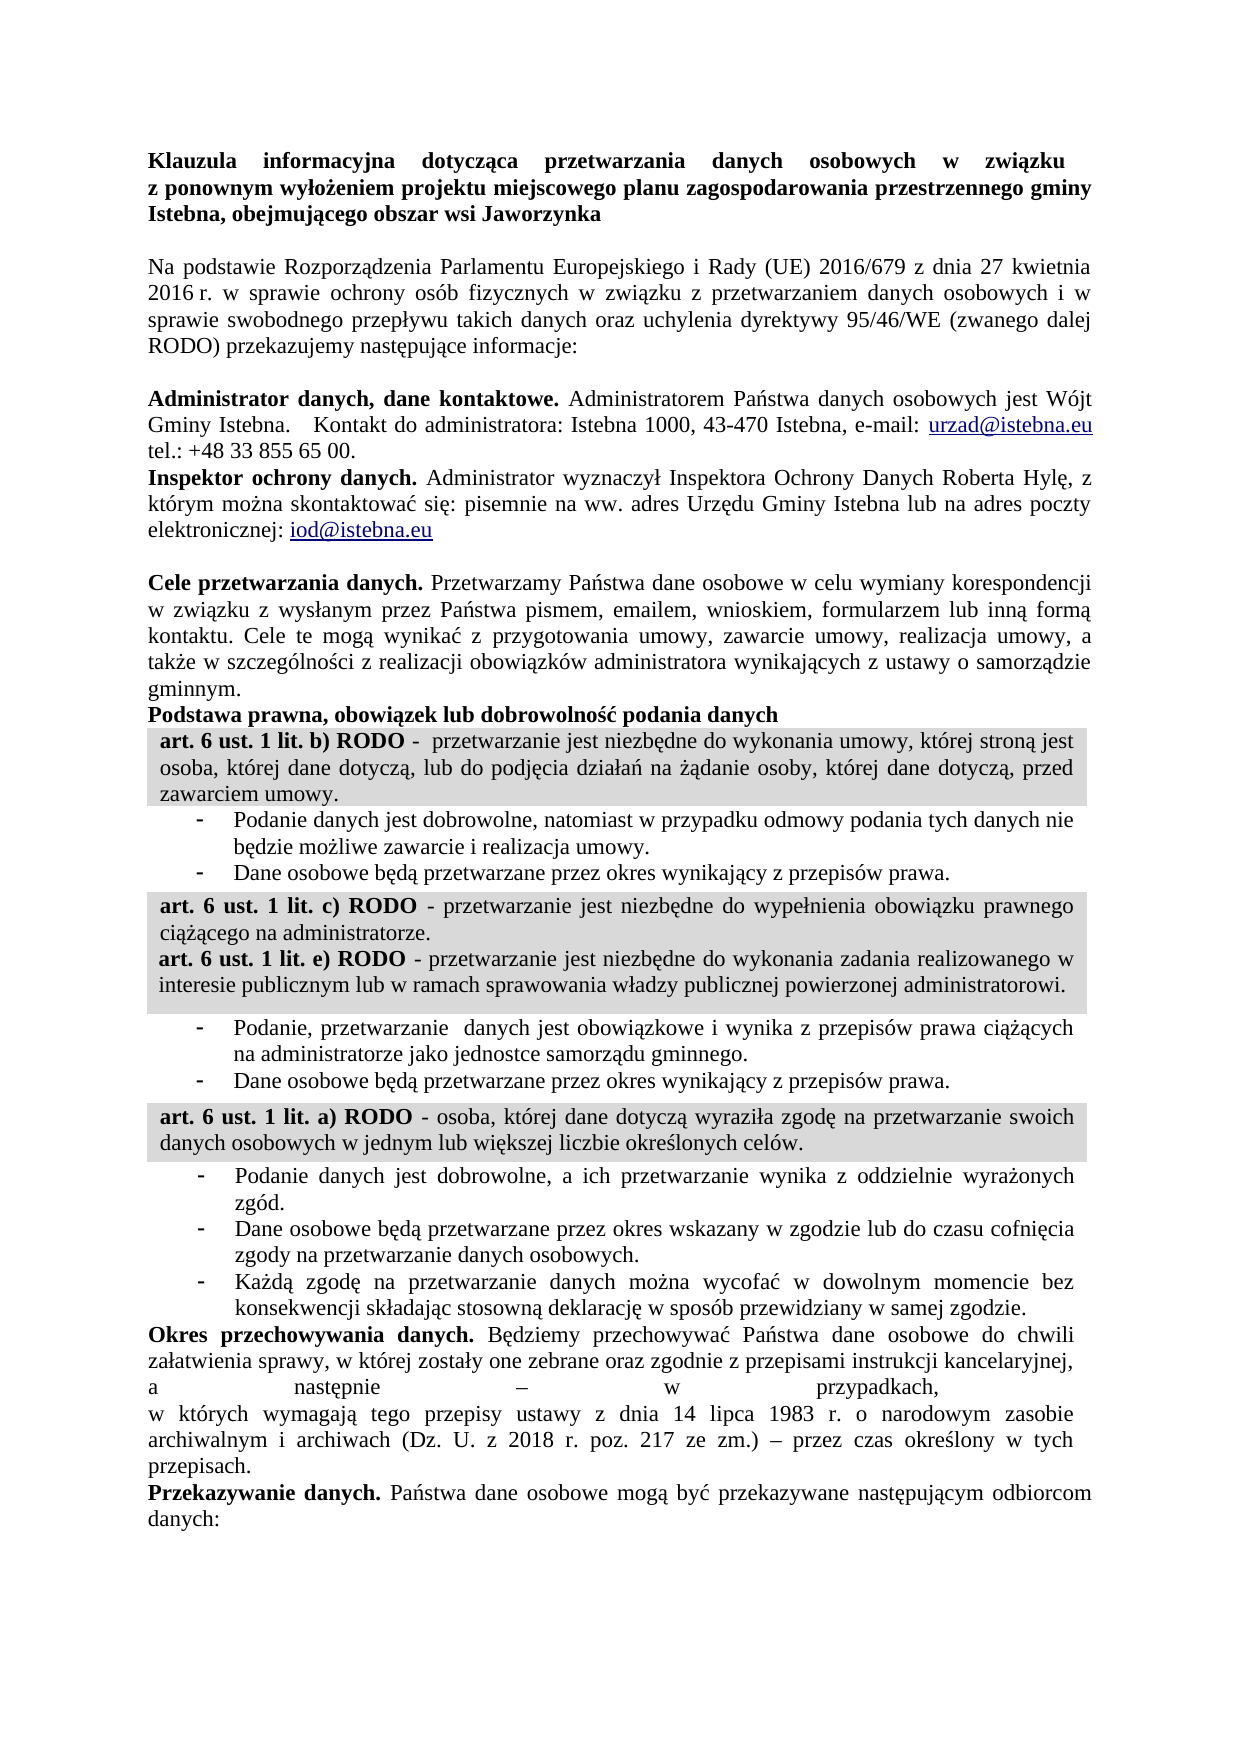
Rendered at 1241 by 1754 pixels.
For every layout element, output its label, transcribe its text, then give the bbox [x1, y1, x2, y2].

text Na podstawie Rozporządzenia Parlamentu Europejskiego i Rady (UE) 2016/679 z dnia 27 kwietnia 2016 r. w sprawie ochrony osób fizycznych w związku z przetwarzaniem danych osobowych i w sprawie swobodnego przepływu takich danych oraz uchylenia dyrektywy 95/46/WE (zwanego dalej RODO) przekazujemy następujące informacje: [148, 253, 1093, 358]
text Klauzula informacyjna dotycząca przetwarzania danych osobowych w związku z ponownym wyłożeniem projektu miejscowego planu zagospodarowania przestrzennego gminy Istebna, obejmującego obszar wsi Jaworzynka [148, 148, 1093, 227]
text Cele przetwarzania danych. Przetwarzamy Państwa dane osobowe w celu wymiany korespondencji w związku z wysłanym przez Państwa pismem, emailem, wnioskiem, formularzem lub inną formą kontaktu. Cele te mogą wynikać z przygotowania umowy, zawarcie umowy, realizacja umowy, a także w szczególności z realizacji obowiązków administratora wynikających z ustawy o samorządzie gminnym. [148, 569, 1093, 701]
text Administrator danych, dane kontaktowe. Administratorem Państwa danych osobowych jest Wójt Gminy Istebna. Kontakt do administratora: Istebna 1000, 43-470 Istebna, e-mail: urzad@istebna.eu tel.: +48 33 855 65 00. [148, 385, 1093, 464]
table_cell Podanie danych jest dobrowolne, a ich przetwarzanie wynika z oddzielnie wyrażonych zgód. Dane osobowe będą przetwarzane przez okres wskazany w zgodzie lub do czasu cofnięcia zgody na przetwarzanie danych osobowych. Każdą zgodę na przetwarzanie danych można wycofać w dowolnym momencie bez konsekwencji składając stosowną deklarację w sposób przewidziany w samej zgodzie. Okres przechowywania danych. Będziemy przechowywać Państwa dane osobowe do chwili załatwienia sprawy, w której zostały one zebrane oraz zgodnie z przepisami instrukcji kancelaryjnej, a następnie – w przypadkach, w których wymagają tego przepisy ustawy z dnia 14 lipca 1983 r. o narodowym zasobie archiwalnym i archiwach (Dz. U. z 2018 r. poz. 217 ze zm.) – przez czas określony w tych przepisach. [147, 1163, 1087, 1479]
text Przekazywanie danych. Państwa dane osobowe mogą być przekazywane następującym odbiorcom danych: [148, 1479, 1093, 1531]
table_cell art. 6 ust. 1 lit. a) RODO - osoba, której dane dotyczą wyraziła zgodę na przetwarzanie swoich danych osobowych w jednym lub większej liczbie określonych celów. [147, 1103, 1087, 1162]
table_cell art. 6 ust. 1 lit. c) RODO - przetwarzanie jest niezbędne do wypełnienia obowiązku prawnego ciążącego na administratorze. art. 6 ust. 1 lit. e) RODO - przetwarzanie jest niezbędne do wykonania zadania realizowanego w interesie publicznym lub w ramach sprawowania władzy publicznej powierzonej administratorowi. [147, 892, 1087, 1014]
table_cell Podanie, przetwarzanie danych jest obowiązkowe i wynika z przepisów prawa ciążących na administratorze jako jednostce samorządu gminnego. Dane osobowe będą przetwarzane przez okres wynikający z przepisów prawa. [147, 1014, 1087, 1103]
text Inspektor ochrony danych. Administrator wyznaczył Inspektora Ochrony Danych Roberta Hylę, z którym można skontaktować się: pisemnie na ww. adres Urzędu Gminy Istebna lub na adres poczty elektronicznej: iod@istebna.eu [148, 464, 1093, 543]
text Podstawa prawna, obowiązek lub dobrowolność podania danych [148, 701, 1093, 727]
table_header art. 6 ust. 1 lit. b) RODO - przetwarzanie jest niezbędne do wykonania umowy, której stroną jest osoba, której dane dotyczą, lub do podjęcia działań na żądanie osoby, której dane dotyczą, przed zawarciem umowy. [147, 728, 1087, 806]
table_cell Podanie danych jest dobrowolne, natomiast w przypadku odmowy podania tych danych nie będzie możliwe zawarcie i realizacja umowy. Dane osobowe będą przetwarzane przez okres wynikający z przepisów prawa. [147, 806, 1087, 892]
